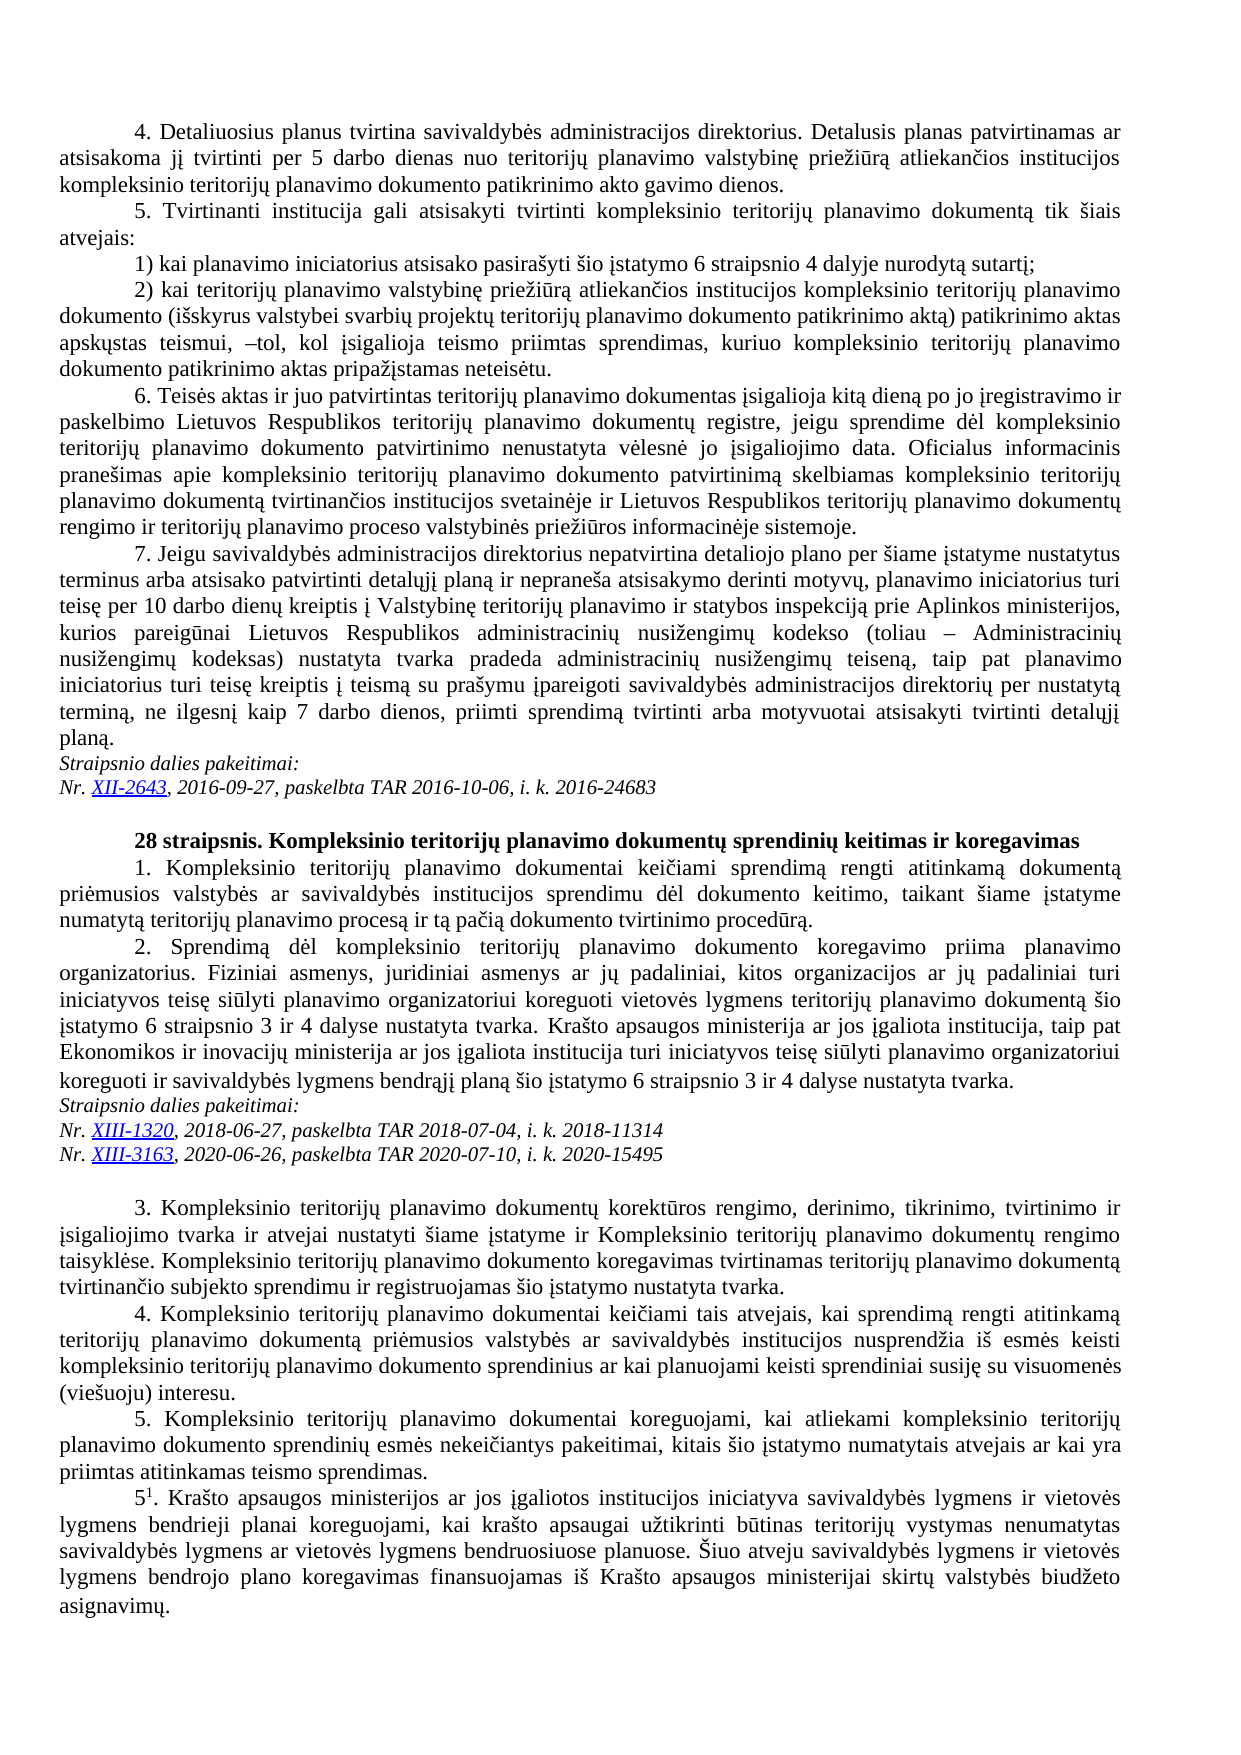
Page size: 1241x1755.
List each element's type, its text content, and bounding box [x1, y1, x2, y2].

text 5. Kompleksinio teritorijų planavimo dokumentai koreguojami, kai atliekami kompleksinio teritorijų planavimo dokumento sprendinių esmės nekeičiantys pakeitimai, kitais šio įstatymo numatytais atvejais ar kai yra priimtas atitinkamas teismo sprendimas. [59, 1405, 1122, 1484]
text 3. Kompleksinio teritorijų planavimo dokumentų korektūros rengimo, derinimo, tikrinimo, tvirtinimo ir įsigaliojimo tvarka ir atvejai nustatyti šiame įstatyme ir Kompleksinio teritorijų planavimo dokumentų rengimo taisyklėse. Kompleksinio teritorijų planavimo dokumento koregavimas tvirtinamas teritorijų planavimo dokumentą tvirtinančio subjekto sprendimu ir registruojamas šio įstatymo nustatyta tvarka. [59, 1194, 1122, 1300]
text 51. Krašto apsaugos ministerijos ar jos įgaliotos institucijos iniciatyva savivaldybės lygmens ir vietovės lygmens bendrieji planai koreguojami, kai krašto apsaugai užtikrinti būtinas teritorijų vystymas nenumatytas savivaldybės lygmens ar vietovės lygmens bendruosiuose planuose. Šiuo atveju savivaldybės lygmens ir vietovės lygmens bendrojo plano koregavimas finansuojamas iš Krašto apsaugos ministerijai skirtų valstybės biudžeto asignavimų. [59, 1484, 1122, 1618]
text 5. Tvirtinanti institucija gali atsisakyti tvirtinti kompleksinio teritorijų planavimo dokumentą tik šiais atvejais: [59, 197, 1122, 250]
text 2. Sprendimą dėl kompleksinio teritorijų planavimo dokumento koregavimo priima planavimo organizatorius. Fiziniai asmenys, juridiniai asmenys ar jų padaliniai, kitos organizacijos ar jų padaliniai turi iniciatyvos teisę siūlyti planavimo organizatoriui koreguoti vietovės lygmens teritorijų planavimo dokumentą šio įstatymo 6 straipsnio 3 ir 4 dalyse nustatyta tvarka. Krašto apsaugos ministerija ar jos įgaliota institucija, taip pat Ekonomikos ir inovacijų ministerija ar jos įgaliota institucija turi iniciatyvos teisę siūlyti planavimo organizatoriui koreguoti ir savivaldybės lygmens bendrąjį planą šio įstatymo 6 straipsnio 3 ir 4 dalyse nustatyta tvarka. [59, 933, 1122, 1093]
text 4. Detaliuosius planus tvirtina savivaldybės administracijos direktorius. Detalusis planas patvirtinamas ar atsisakoma jį tvirtinti per 5 darbo dienas nuo teritorijų planavimo valstybinę priežiūrą atliekančios institucijos kompleksinio teritorijų planavimo dokumento patikrinimo akto gavimo dienos. [59, 118, 1122, 197]
text Nr. XIII-1320, 2018-06-27, paskelbta TAR 2018-07-04, i. k. 2018-11314 [59, 1117, 1122, 1142]
text Nr. XII-2643, 2016-09-27, paskelbta TAR 2016-10-06, i. k. 2016-24683 [59, 775, 1122, 799]
text Nr. XIII-3163, 2020-06-26, paskelbta TAR 2020-07-10, i. k. 2020-15495 [59, 1142, 1122, 1166]
text 28 straipsnis. Kompleksinio teritorijų planavimo dokumentų sprendinių keitimas ir koregavimas [134, 827, 1122, 854]
text Straipsnio dalies pakeitimai: [59, 751, 1122, 775]
text 4. Kompleksinio teritorijų planavimo dokumentai keičiami tais atvejais, kai sprendimą rengti atitinkamą teritorijų planavimo dokumentą priėmusios valstybės ar savivaldybės institucijos nusprendžia iš esmės keisti kompleksinio teritorijų planavimo dokumento sprendinius ar kai planuojami keisti sprendiniai susiję su visuomenės (viešuoju) interesu. [59, 1300, 1122, 1405]
text Straipsnio dalies pakeitimai: [59, 1093, 1122, 1117]
text 7. Jeigu savivaldybės administracijos direktorius nepatvirtina detaliojo plano per šiame įstatyme nustatytus terminus arba atsisako patvirtinti detalųjį planą ir nepraneša atsisakymo derinti motyvų, planavimo iniciatorius turi teisę per 10 darbo dienų kreiptis į Valstybinę teritorijų planavimo ir statybos inspekciją prie Aplinkos ministerijos, kurios pareigūnai Lietuvos Respublikos administracinių nusižengimų kodekso (toliau – Administracinių nusižengimų kodeksas) nustatyta tvarka pradeda administracinių nusižengimų teiseną, taip pat planavimo iniciatorius turi teisę kreiptis į teismą su prašymu įpareigoti savivaldybės administracijos direktorių per nustatytą terminą, ne ilgesnį kaip 7 darbo dienos, priimti sprendimą tvirtinti arba motyvuotai atsisakyti tvirtinti detalųjį planą. [59, 540, 1122, 751]
text 6. Teisės aktas ir juo patvirtintas teritorijų planavimo dokumentas įsigalioja kitą dieną po jo įregistravimo ir paskelbimo Lietuvos Respublikos teritorijų planavimo dokumentų registre, jeigu sprendime dėl kompleksinio teritorijų planavimo dokumento patvirtinimo nenustatyta vėlesnė jo įsigaliojimo data. Oficialus informacinis pranešimas apie kompleksinio teritorijų planavimo dokumento patvirtinimą skelbiamas kompleksinio teritorijų planavimo dokumentą tvirtinančios institucijos svetainėje ir Lietuvos Respublikos teritorijų planavimo dokumentų rengimo ir teritorijų planavimo proceso valstybinės priežiūros informacinėje sistemoje. [59, 382, 1122, 540]
text 1. Kompleksinio teritorijų planavimo dokumentai keičiami sprendimą rengti atitinkamą dokumentą priėmusios valstybės ar savivaldybės institucijos sprendimu dėl dokumento keitimo, taikant šiame įstatyme numatytą teritorijų planavimo procesą ir tą pačią dokumento tvirtinimo procedūrą. [59, 854, 1122, 933]
text 2) kai teritorijų planavimo valstybinę priežiūrą atliekančios institucijos kompleksinio teritorijų planavimo dokumento (išskyrus valstybei svarbių projektų teritorijų planavimo dokumento patikrinimo aktą) patikrinimo aktas apskųstas teismui, –tol, kol įsigalioja teismo priimtas sprendimas, kuriuo kompleksinio teritorijų planavimo dokumento patikrinimo aktas pripažįstamas neteisėtu. [59, 276, 1122, 382]
text 1) kai planavimo iniciatorius atsisako pasirašyti šio įstatymo 6 straipsnio 4 dalyje nurodytą sutartį; [59, 250, 1122, 276]
